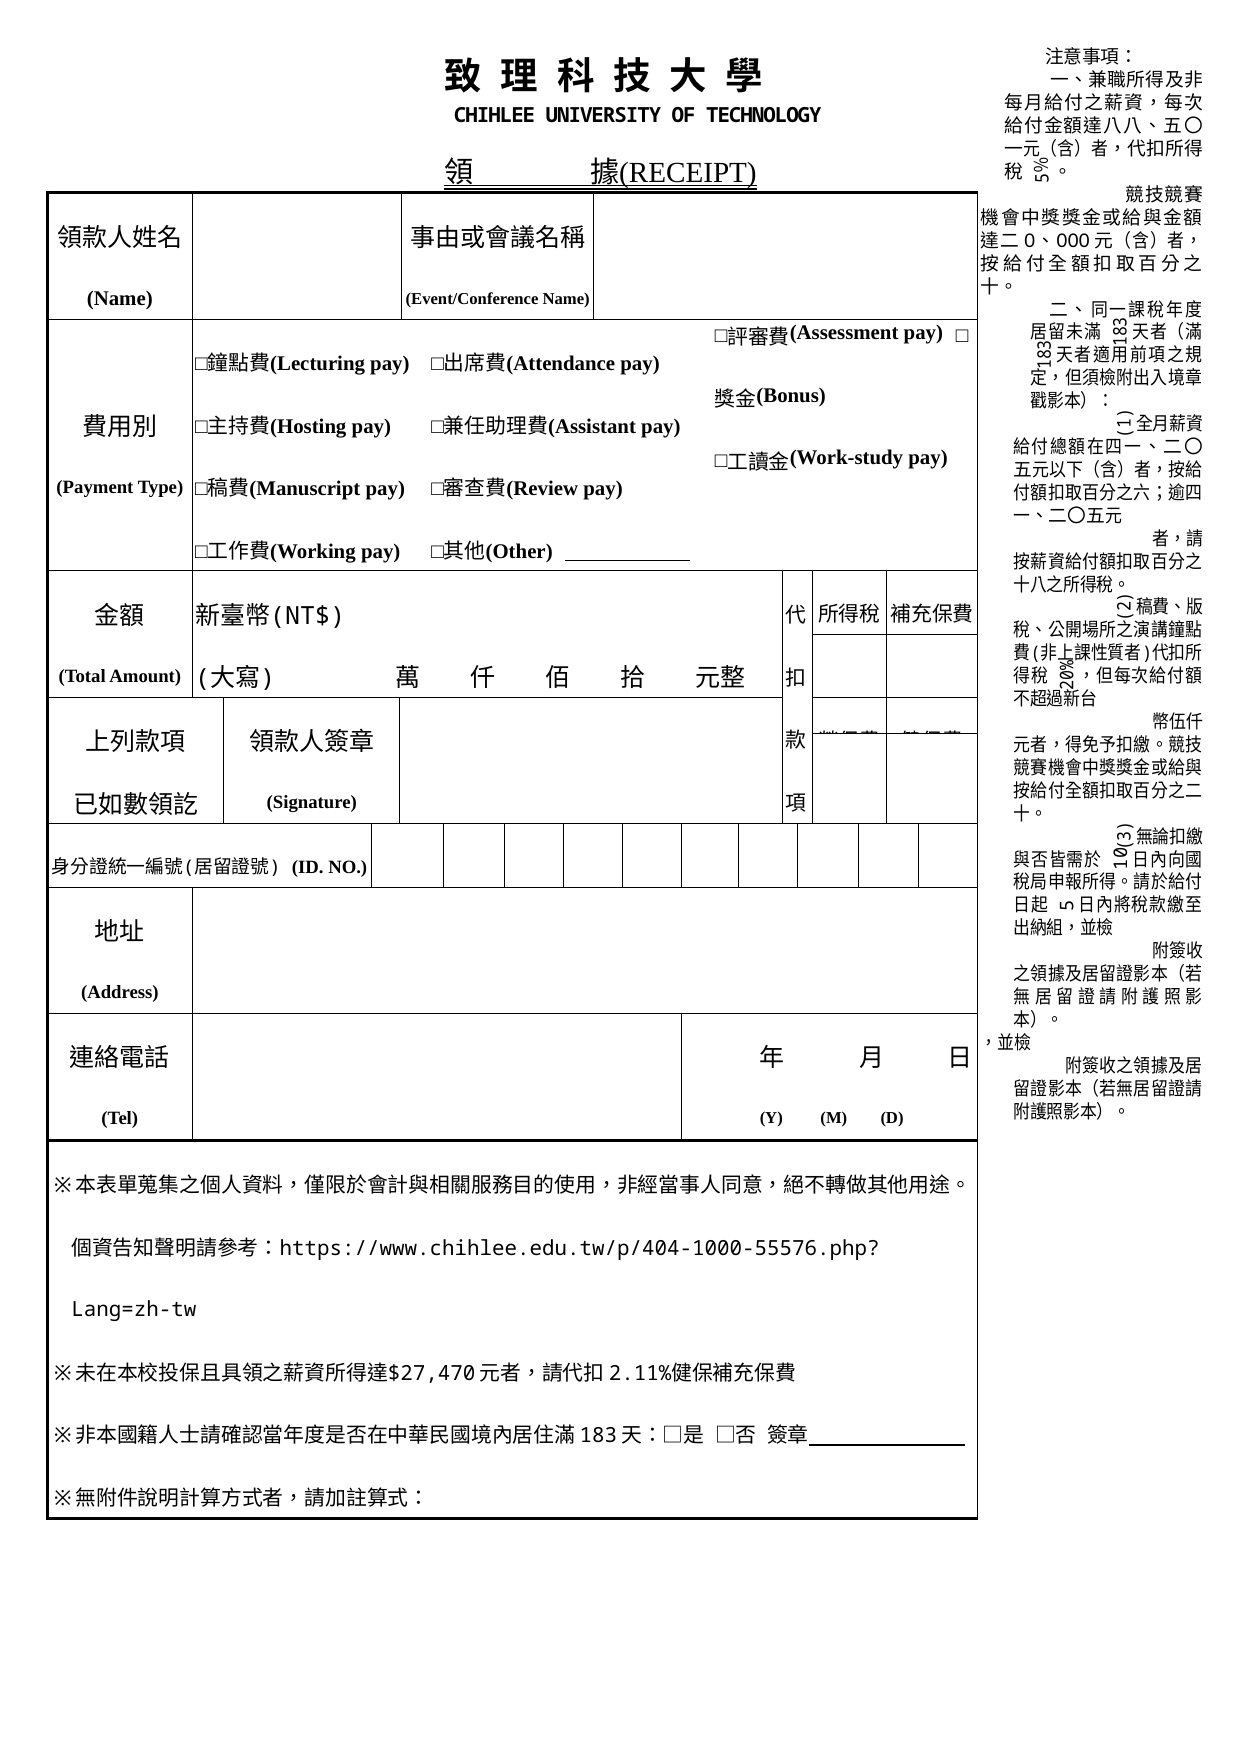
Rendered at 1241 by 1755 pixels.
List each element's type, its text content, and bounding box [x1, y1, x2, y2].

table_cell [682, 824, 738, 887]
table_cell [813, 734, 886, 823]
table_cell 所得稅 [813, 571, 886, 633]
table_cell [859, 824, 918, 887]
table_header 注意事項： 一、兼職所得及非每月給付之薪資，每次給付金額達八八、五〇一元（含）者，代扣所得稅5％。 競技競賽機會中獎獎金或給與金額達二O、OOO元（含）者，按給付全額扣取百分之十。 二、同一課稅年度居留未滿183天者（滿183天者適用前項之規定，但須檢附出入境章戳影本）： (1)全月薪資給付總額在四一、二〇五元以下（含）者，按給付額扣取百分之六；逾四一、二〇五元 者，請按薪資給付額扣取百分之十八之所得稅。 (2)稿費、版稅、公開場所之演講鐘點費(非上課性質者)代扣所得稅20%，但每次給付額不超過新台 幣伍仟元者，得免予扣繳。競技競賽機會中獎獎金或給與按給付全額扣取百分之二十。 (3)無論扣繳與否皆需於10日內向國稅局申報所得。請於給付日起5日內將稅款繳至出納組，並檢 附簽收之領據及居留證影本（若無居留證請附護照影本）。 ，並檢 附簽收之領據及居留證影本（若無居留證請附護照影本）。 [978, 46, 1206, 1517]
table_cell 勞保費 [813, 698, 886, 732]
table_cell [193, 888, 977, 1013]
table_cell [564, 824, 622, 887]
table_cell [887, 734, 977, 823]
table_cell 身分證統一編號(居留證號) (ID. NO.) [49, 824, 371, 887]
table_cell [887, 635, 977, 697]
table_cell [813, 635, 886, 697]
table_cell [623, 824, 681, 887]
table_cell 健保費 [887, 698, 977, 732]
table_header 致 理 科 技 大 學 CHIHLEE UNIVERSITY OF TECHNOLOGY 領 據(RECEIPT) [47, 46, 978, 191]
table_cell [798, 824, 858, 887]
table_cell 事由或會議名稱(Event/Conference Name) [402, 194, 593, 319]
table_cell 費用別 (Payment Type) [49, 320, 192, 570]
table_cell 連絡電話 (Tel) [49, 1014, 192, 1139]
table_cell 金額 (Total Amount) [49, 571, 192, 697]
table_cell □出席費(Attendance pay) □兼任助理費(Assistant pay) □審查費(Review pay) □其他(Other) [428, 320, 712, 570]
table_cell □鐘點費(Lecturing pay) □主持費(Hosting pay) □稿費(Manuscript pay) □工作費(Working pay) [193, 320, 428, 570]
table_cell [193, 194, 401, 319]
table_cell 地址 (Address) [49, 888, 192, 1013]
table_cell [400, 698, 782, 823]
table_cell 領款人姓名 (Name) [49, 194, 192, 319]
table_cell [739, 824, 797, 887]
table_cell 年 月 日 (Y) (M) (D) [682, 1014, 977, 1139]
table_cell [594, 194, 977, 319]
table_cell 代扣款項 [783, 571, 812, 823]
table_cell 補充保費 [887, 571, 977, 633]
table_cell [444, 824, 504, 887]
table_cell [919, 824, 977, 887]
table_cell □評審費(Assessment pay) □獎金(Bonus) □工讀金(Work-study pay) [712, 320, 977, 570]
table_cell [505, 824, 563, 887]
table_cell ※本表單蒐集之個人資料，僅限於會計與相關服務目的使用，非經當事人同意，絕不轉做其他用途。個資告知聲明請參考：https://www.chihlee.edu.tw/p/404-1000-55576.php?Lang=zh-tw ※未在本校投保且具領之薪資所得達$27,470元者，請代扣2.11%健保補充保費 ※非本國籍人士請確認當年度是否在中華民國境內居住滿183天：□是 □否 簽章 ※無附件說明計算方式者，請加註算式： [49, 1142, 977, 1517]
table_cell 上列款項 已如數領訖 [49, 698, 223, 823]
table_cell 新臺幣(NT$) (大寫) 萬 仟 佰 拾 元整 [193, 571, 782, 697]
table_cell [193, 1014, 681, 1139]
table_cell 領款人簽章 (Signature) [224, 698, 399, 823]
table_cell [372, 824, 443, 887]
